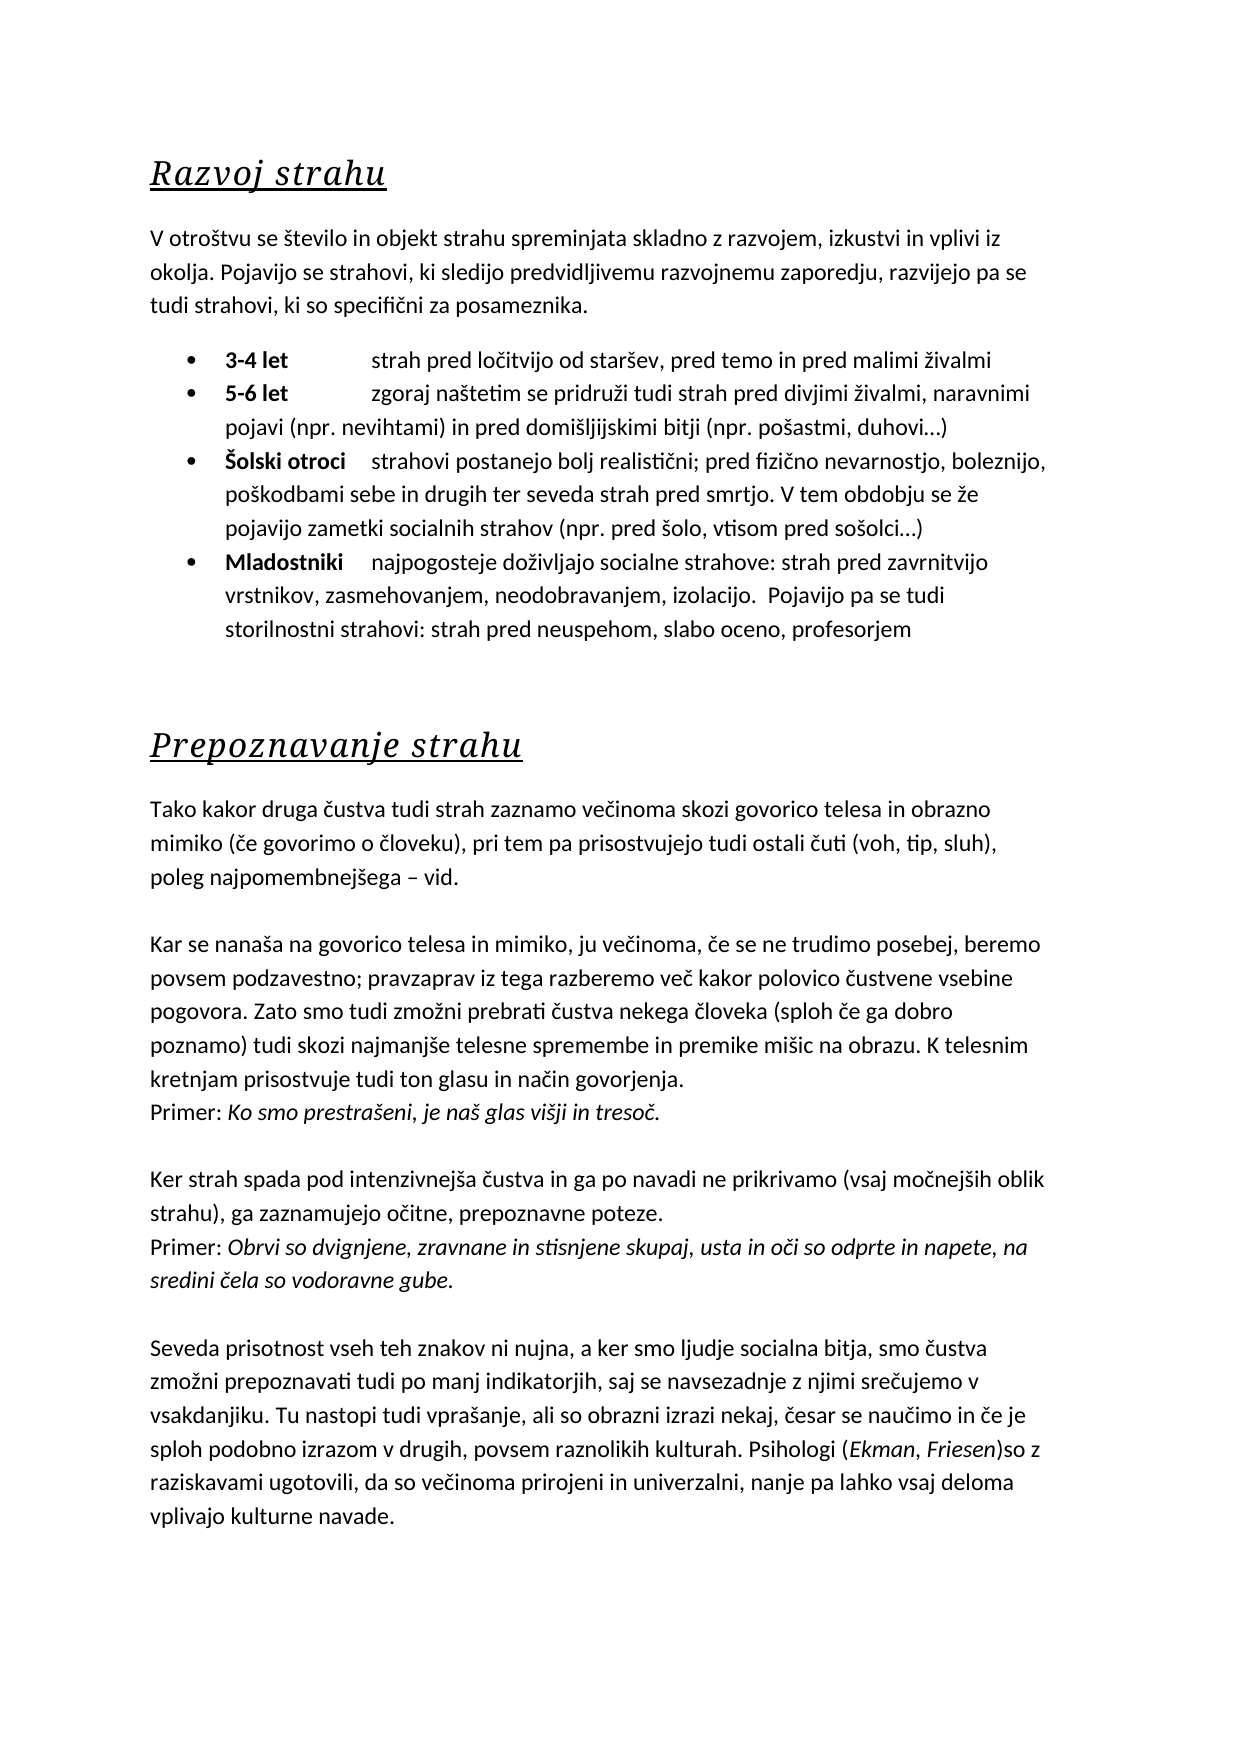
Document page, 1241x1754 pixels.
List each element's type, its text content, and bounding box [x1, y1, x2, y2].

subtitle Razvoj strahu [150, 150, 1053, 195]
text Tako kakor druga čustva tudi strah zaznamo večinoma skozi govorico telesa in obrazno mimiko (če govorimo o človeku), pri tem pa prisostvujejo tudi ostali čuti (voh, tip, sluh), poleg najpomembnejšega – vid. Kar se nanaša na govorico telesa in mimiko, ju večinoma, če se ne trudimo posebej, beremo povsem podzavestno; pravzaprav iz tega razberemo več kakor polovico čustvene vsebine pogovora. Zato smo tudi zmožni prebrati čustva nekega človeka (sploh če ga dobro poznamo) tudi skozi najmanjše telesne spremembe in premike mišic na obrazu. K telesnim kretnjam prisostvuje tudi ton glasu in način govorjenja. Primer: Ko smo prestrašeni, je naš glas višji in tresoč. Ker strah spada pod intenzivnejša čustva in ga po navadi ne prikrivamo (vsaj močnejših oblik strahu), ga zaznamujejo očitne, prepoznavne poteze. Primer: Obrvi so dvignjene, zravnane in stisnjene skupaj, usta in oči so odprte in napete, na sredini čela so vodoravne gube. Seveda prisotnost vseh teh znakov ni nujna, a ker smo ljudje socialna bitja, smo čustva zmožni prepoznavati tudi po manj indikatorjih, saj se navsezadnje z njimi srečujemo v vsakdanjiku. Tu nastopi tudi vprašanje, ali so obrazni izrazi nekaj, česar se naučimo in če je sploh podobno izrazom v drugih, povsem raznolikih kulturah. Psihologi (Ekman, Friesen)so z raziskavami ugotovili, da so večinoma prirojeni in univerzalni, nanje pa lahko vsaj deloma vplivajo kulturne navade. [150, 794, 1053, 1530]
list 5-6 let zgoraj naštetim se pridruži tudi strah pred divjimi živalmi, naravnimi pojavi (npr. nevihtami) in pred domišljijskimi bitji (npr. pošastmi, duhovi…) [187, 378, 1053, 441]
list Šolski otroci strahovi postanejo bolj realistični; pred fizično nevarnostjo, boleznijo, poškodbami sebe in drugih ter seveda strah pred smrtjo. V tem obdobju se že pojavijo zametki socialnih strahov (npr. pred šolo, vtisom pred sošolci…) [187, 446, 1053, 542]
text V otroštvu se število in objekt strahu spreminjata skladno z razvojem, izkustvi in vplivi iz okolja. Pojavijo se strahovi, ki sledijo predvidljivemu razvojnemu zaporedju, razvijejo pa se tudi strahovi, ki so specifični za posameznika. [150, 223, 1053, 319]
list Mladostniki najpogosteje doživljajo socialne strahove: strah pred zavrnitvijo vrstnikov, zasmehovanjem, neodobravanjem, izolacijo. Pojavijo pa se tudi storilnostni strahovi: strah pred neuspehom, slabo oceno, profesorjem [187, 547, 1053, 643]
subtitle Prepoznavanje strahu [150, 721, 1053, 767]
list 3-4 let strah pred ločitvijo od staršev, pred temo in pred malimi živalmi [187, 345, 1053, 374]
